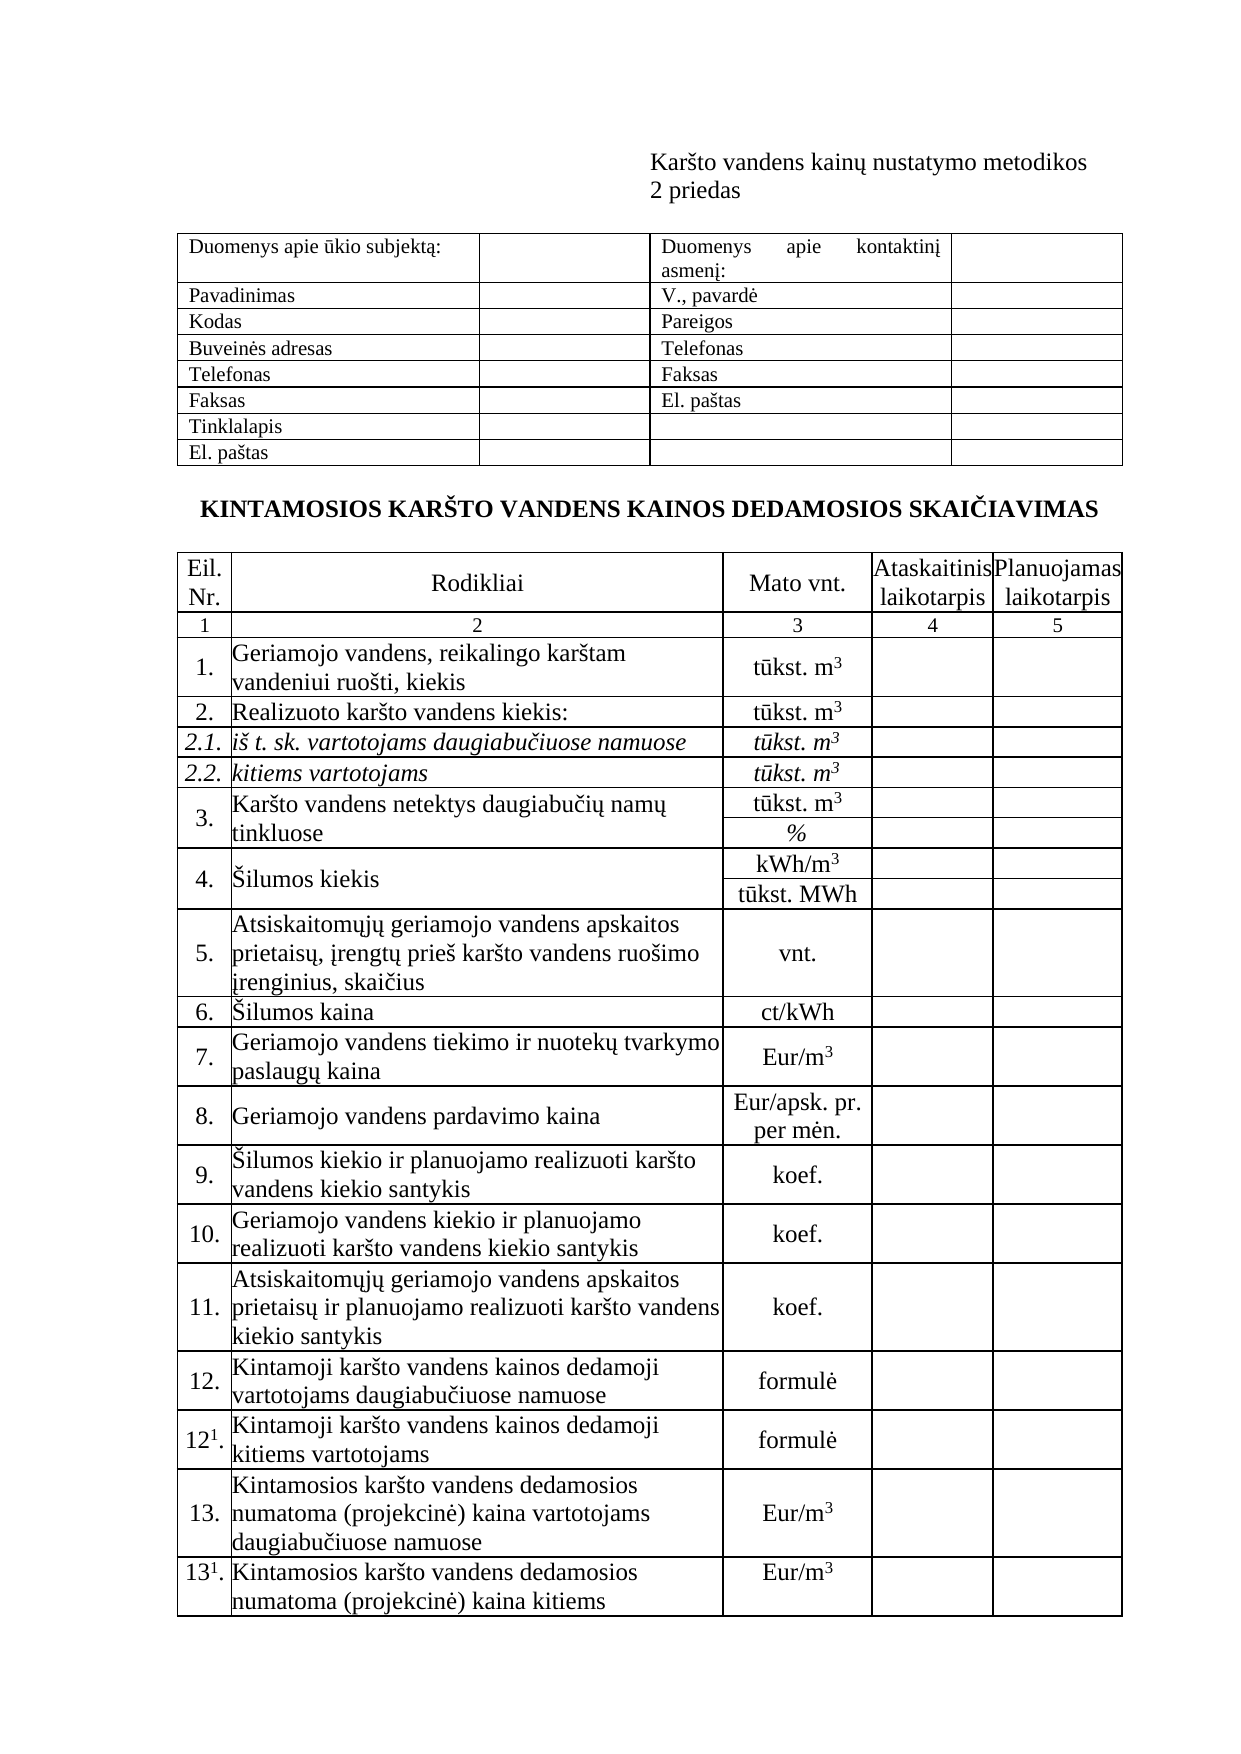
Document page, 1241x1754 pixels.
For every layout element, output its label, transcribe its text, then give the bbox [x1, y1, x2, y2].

table_cell tūkst. m3 [724, 758, 871, 787]
table_cell koef. [724, 1205, 871, 1262]
table_cell [651, 440, 951, 464]
table_cell [994, 1411, 1121, 1468]
table_cell koef. [724, 1264, 871, 1350]
table_cell ct/kWh [724, 997, 871, 1026]
table_cell 121. [178, 1411, 231, 1468]
table_cell [480, 440, 649, 464]
table_cell % [724, 818, 871, 847]
table_cell Realizuoto karšto vandens kiekis: [232, 697, 722, 726]
table_cell [873, 697, 992, 726]
table_cell 6. [178, 997, 231, 1026]
table_cell tūkst. m3 [724, 638, 871, 696]
table_cell [994, 1146, 1121, 1203]
table_cell Kintamoji karšto vandens kainos dedamoji vartotojams daugiabučiuose namuose [232, 1352, 722, 1409]
table_cell [480, 309, 649, 334]
table_cell 10. [178, 1205, 231, 1262]
table_cell Buveinės adresas [178, 335, 479, 360]
table_cell Geriamojo vandens pardavimo kaina [232, 1087, 722, 1144]
table_cell [994, 1470, 1121, 1556]
table_cell [994, 997, 1121, 1026]
table_cell 2.2. [178, 758, 231, 787]
table_cell [994, 728, 1121, 756]
table_cell Eur/m3 [724, 1470, 871, 1556]
table_cell 9. [178, 1146, 231, 1203]
table_header [480, 234, 649, 282]
table_cell [873, 1264, 992, 1350]
table_cell tūkst. m3 [724, 788, 871, 817]
table_cell Geriamojo vandens kiekio ir planuojamo realizuoti karšto vandens kiekio santykis [232, 1205, 722, 1262]
table_cell [952, 440, 1122, 464]
table_cell Telefonas [651, 335, 951, 360]
table_cell tūkst. MWh [724, 879, 871, 908]
table_cell Kintamosios karšto vandens dedamosios numatoma (projekcinė) kaina kitiems [232, 1558, 722, 1615]
table_cell formulė [724, 1352, 871, 1409]
table_header Duomenys apie ūkio subjektą: [178, 234, 479, 282]
table_cell Pavadinimas [178, 283, 479, 308]
table_cell [480, 414, 649, 438]
table_cell 1. [178, 638, 231, 696]
table_cell [994, 1205, 1121, 1262]
table_cell Kintamosios karšto vandens dedamosios numatoma (projekcinė) kaina vartotojams daugiabučiuose namuose [232, 1470, 722, 1556]
table_cell 2 [232, 613, 722, 637]
table_cell V., pavardė [651, 283, 951, 308]
table_cell Kodas [178, 309, 479, 334]
table_cell koef. [724, 1146, 871, 1203]
table_header Eil. Nr. [178, 553, 231, 611]
table_cell [651, 414, 951, 438]
table_cell [994, 638, 1121, 696]
table_header Rodikliai [232, 553, 722, 611]
table_cell [873, 1558, 992, 1615]
table_cell Kintamoji karšto vandens kainos dedamoji kitiems vartotojams [232, 1411, 722, 1468]
table_cell [873, 818, 992, 847]
table_cell 5 [994, 613, 1121, 637]
table_cell [994, 697, 1121, 726]
table_header Planuojamas laikotarpis [994, 553, 1121, 611]
table_cell [873, 910, 992, 996]
table_cell [873, 997, 992, 1026]
table_cell [873, 788, 992, 817]
table_cell [994, 1264, 1121, 1350]
table_cell 3 [724, 613, 871, 637]
table_header Ataskaitinis laikotarpis [873, 553, 992, 611]
table_cell [480, 335, 649, 360]
table_cell 8. [178, 1087, 231, 1144]
table_cell 13. [178, 1470, 231, 1556]
table_cell [994, 788, 1121, 817]
table_cell [994, 1352, 1121, 1409]
table_cell [873, 879, 992, 908]
table_cell [873, 1028, 992, 1085]
table_cell 4 [873, 613, 992, 637]
table_cell [873, 1470, 992, 1556]
table_cell [952, 283, 1122, 308]
table_cell [952, 335, 1122, 360]
table_cell [952, 388, 1122, 412]
text KINTAMOSIOS KARŠTO VANDENS KAINOS DEDAMOSIOS SKAIČIAVIMAS [177, 494, 1122, 523]
table_header [952, 234, 1122, 282]
table_cell [480, 388, 649, 412]
table_cell [873, 758, 992, 787]
table_cell 7. [178, 1028, 231, 1085]
table_cell kitiems vartotojams [232, 758, 722, 787]
table_cell [480, 361, 649, 386]
table_cell Atsiskaitomųjų geriamojo vandens apskaitos prietaisų ir planuojamo realizuoti karšto vandens kiekio santykis [232, 1264, 722, 1350]
table_cell Šilumos kiekio ir planuojamo realizuoti karšto vandens kiekio santykis [232, 1146, 722, 1203]
table_cell Eur/m3 [724, 1558, 871, 1615]
table_cell Tinklalapis [178, 414, 479, 438]
table_cell Atsiskaitomųjų geriamojo vandens apskaitos prietaisų, įrengtų prieš karšto vandens ruošimo įrenginius, skaičius [232, 910, 722, 996]
table_cell Šilumos kaina [232, 997, 722, 1026]
table_cell [994, 1558, 1121, 1615]
table_cell Šilumos kiekis [232, 849, 722, 908]
table_cell 1 [178, 613, 231, 637]
table_cell El. paštas [178, 440, 479, 464]
text 2 priedas [650, 176, 1122, 204]
table_cell [873, 849, 992, 877]
table_cell Faksas [178, 388, 479, 412]
table_cell [994, 1087, 1121, 1144]
table_cell [952, 361, 1122, 386]
table_cell Eur/m3 [724, 1028, 871, 1085]
table_cell 11. [178, 1264, 231, 1350]
table_cell [952, 309, 1122, 334]
table_cell vnt. [724, 910, 871, 996]
table_cell tūkst. m3 [724, 697, 871, 726]
table_cell Geriamojo vandens, reikalingo karštam vandeniui ruošti, kiekis [232, 638, 722, 696]
text Karšto vandens kainų nustatymo metodikos [650, 147, 1122, 176]
table_cell Eur/apsk. pr. per mėn. [724, 1087, 871, 1144]
table_cell [994, 1028, 1121, 1085]
table_cell [873, 1087, 992, 1144]
table_cell kWh/m3 [724, 849, 871, 877]
table_cell El. paštas [651, 388, 951, 412]
table_cell [873, 1411, 992, 1468]
table_cell Faksas [651, 361, 951, 386]
table_cell [873, 638, 992, 696]
table_cell [994, 818, 1121, 847]
table_cell 2. [178, 697, 231, 726]
table_cell [873, 728, 992, 756]
table_cell formulė [724, 1411, 871, 1468]
table_cell [480, 283, 649, 308]
table_cell [994, 910, 1121, 996]
table_cell Pareigos [651, 309, 951, 334]
table_cell [994, 879, 1121, 908]
table_cell [873, 1205, 992, 1262]
table_cell [873, 1146, 992, 1203]
table_header Duomenys apie kontaktinį asmenį: [651, 234, 951, 282]
table_cell 131. [178, 1558, 231, 1615]
table_cell tūkst. m3 [724, 728, 871, 756]
table_header Mato vnt. [724, 553, 871, 611]
table_cell [873, 1352, 992, 1409]
table_cell Karšto vandens netektys daugiabučių namų tinkluose [232, 788, 722, 847]
table_cell 4. [178, 849, 231, 908]
table_cell Geriamojo vandens tiekimo ir nuotekų tvarkymo paslaugų kaina [232, 1028, 722, 1085]
table_cell Telefonas [178, 361, 479, 386]
table_cell 2.1. [178, 728, 231, 756]
table_cell [994, 758, 1121, 787]
table_cell 3. [178, 788, 231, 847]
table_cell 5. [178, 910, 231, 996]
table_cell 12. [178, 1352, 231, 1409]
table_cell [994, 849, 1121, 877]
table_cell [952, 414, 1122, 438]
table_cell iš t. sk. vartotojams daugiabučiuose namuose [232, 728, 722, 756]
